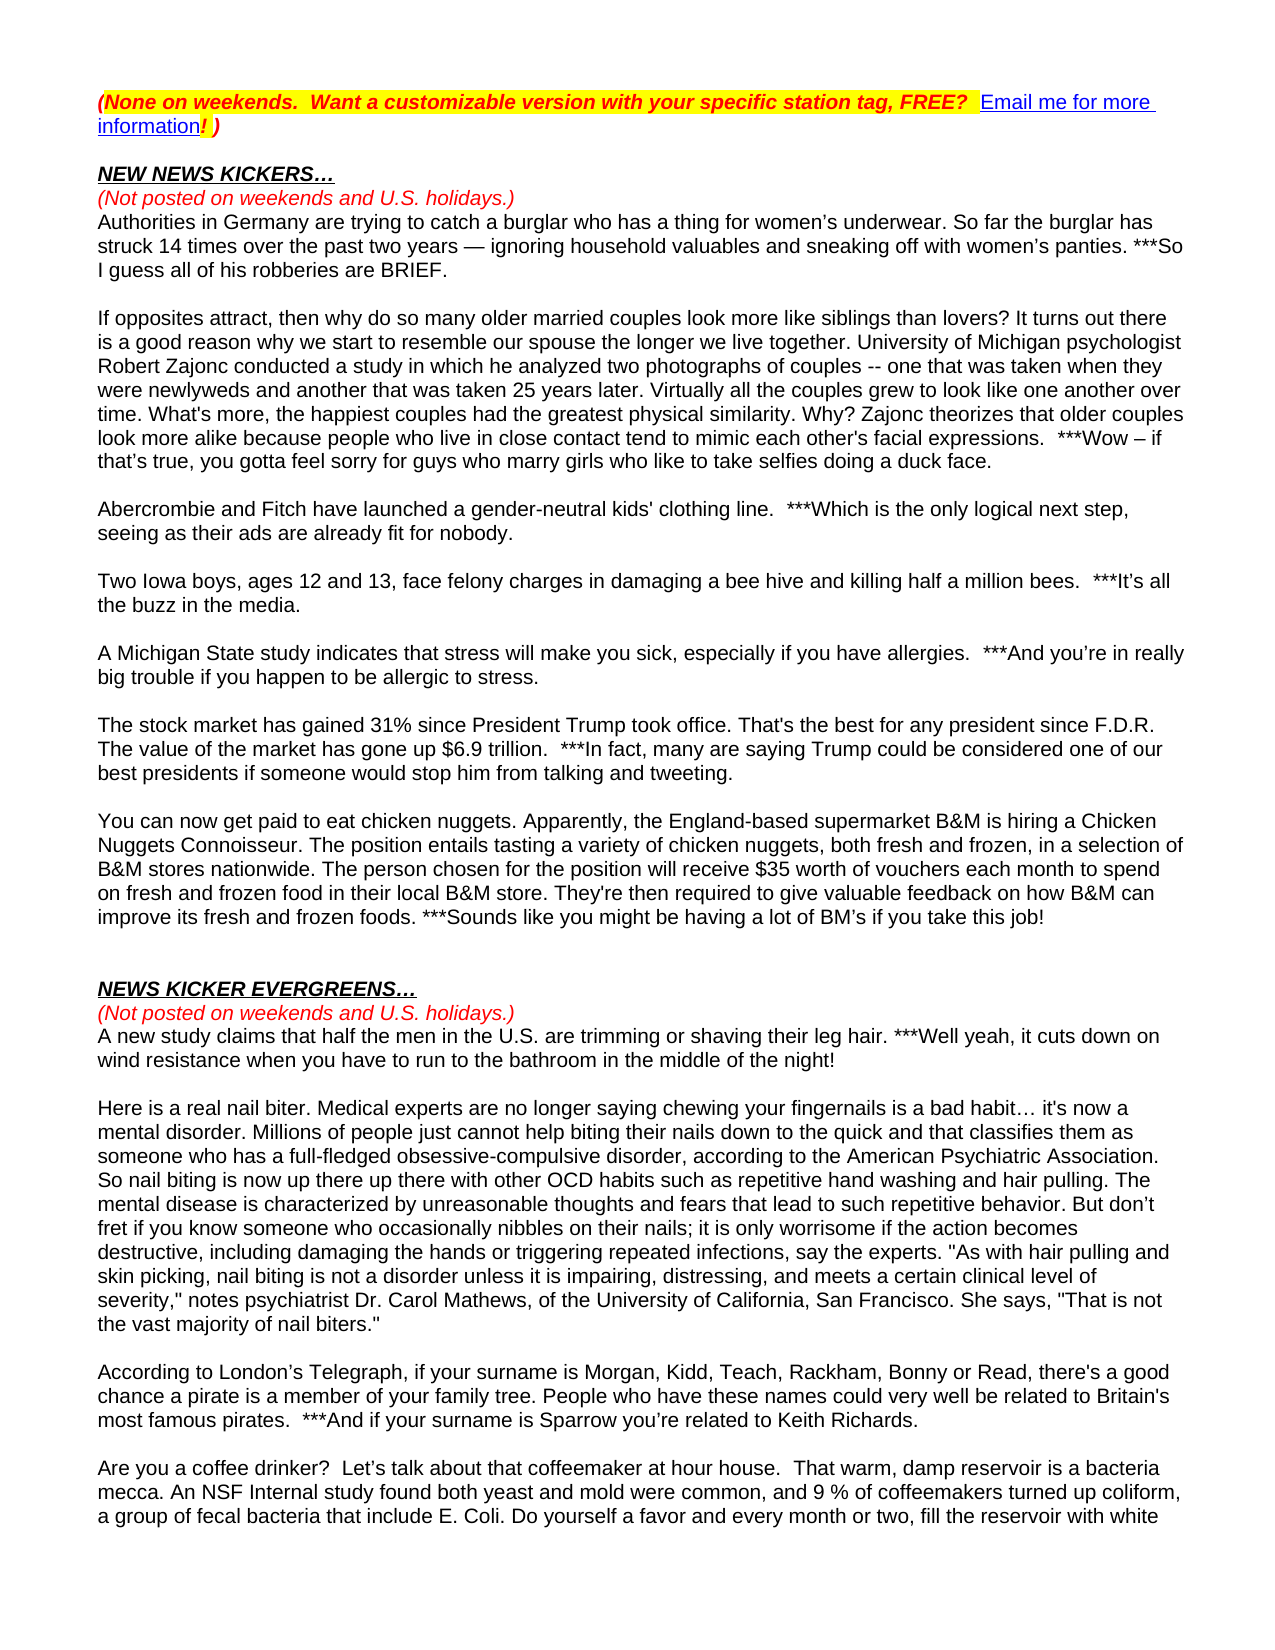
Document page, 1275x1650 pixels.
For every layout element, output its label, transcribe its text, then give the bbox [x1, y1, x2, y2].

text A new study claims that half the men in the U.S. are trimming or shaving their leg hair. ***Well yeah, it cuts down on wind resistance when you have to run to the bathroom in the middle of the night! [97, 1024, 1185, 1072]
text Authorities in Germany are trying to catch a burglar who has a thing for women’s underwear. So far the burglar has struck 14 times over the past two years — ignoring household valuables and sneaking off with women’s panties. ***So I guess all of his robberies are BRIEF. [97, 210, 1185, 282]
subtitle (Not posted on weekends and U.S. holidays.) [97, 1000, 1185, 1024]
text Abercrombie and Fitch have launched a gender-neutral kids' clothing line. ***Which is the only logical next step, seeing as their ads are already fit for nobody. [97, 497, 1185, 545]
text Two Iowa boys, ages 12 and 13, face felony charges in damaging a bee hive and killing half a million bees. ***It’s all the buzz in the media. [97, 569, 1185, 617]
text If opposites attract, then why do so many older married couples look more like siblings than lovers? It turns out there is a good reason why we start to resemble our spouse the longer we live together. University of Michigan psychologist Robert Zajonc conducted a study in which he analyzed two photographs of couples -- one that was taken when they were newlyweds and another that was taken 25 years later. Virtually all the couples grew to look like one another over time. What's more, the happiest couples had the greatest physical similarity. Why? Zajonc theorizes that older couples look more alike because people who live in close contact tend to mimic each other's facial expressions. ***Wow – if that’s true, you gotta feel sorry for guys who marry girls who like to take selfies doing a duck face. [97, 306, 1185, 473]
text Here is a real nail biter. Medical experts are no longer saying chewing your fingernails is a bad habit… it's now a mental disorder. Millions of people just cannot help biting their nails down to the quick and that classifies them as someone who has a full-fledged obsessive-compulsive disorder, according to the American Psychiatric Association. So nail biting is now up there up there with other OCD habits such as repetitive hand washing and hair pulling. The mental disease is characterized by unreasonable thoughts and fears that lead to such repetitive behavior. But don’t fret if you know someone who occasionally nibbles on their nails; it is only worrisome if the action becomes destructive, including damaging the hands or triggering repeated infections, say the experts. "As with hair pulling and skin picking, nail biting is not a disorder unless it is impairing, distressing, and meets a certain clinical level of severity," notes psychiatrist Dr. Carol Mathews, of the University of California, San Francisco. She says, "That is not the vast majority of nail biters." [97, 1096, 1185, 1336]
text NEW NEWS KICKERS… [97, 162, 1185, 186]
text According to London’s Telegraph, if your surname is Morgan, Kidd, Teach, Rackham, Bonny or Read, there's a good chance a pirate is a member of your family tree. People who have these names could very well be related to Britain's most famous pirates. ***And if your surname is Sparrow you’re related to Keith Richards. [97, 1360, 1185, 1432]
text You can now get paid to eat chicken nuggets. Apparently, the England-based supermarket B&M is hiring a Chicken Nuggets Connoisseur. The position entails tasting a variety of chicken nuggets, both fresh and frozen, in a selection of B&M stores nationwide. The person chosen for the position will receive $35 worth of vouchers each month to spend on fresh and frozen food in their local B&M store. They're then required to give valuable feedback on how B&M can improve its fresh and frozen foods. ***Sounds like you might be having a lot of BM’s if you take this job! [97, 809, 1185, 928]
text A Michigan State study indicates that stress will make you sick, especially if you have allergies. ***And you’re in really big trouble if you happen to be allergic to stress. [97, 641, 1185, 689]
subtitle (Not posted on weekends and U.S. holidays.) [97, 186, 1185, 210]
text The stock market has gained 31% since President Trump took office. That's the best for any president since F.D.R. The value of the market has gone up $6.9 trillion. ***In fact, many are saying Trump could be considered one of our best presidents if someone would stop him from talking and tweeting. [97, 713, 1185, 785]
text (None on weekends. Want a customizable version with your specific station tag, FREE? Email me for more information! ) [97, 90, 1185, 138]
text Are you a coffee drinker? Let’s talk about that coffeemaker at hour house. That warm, damp reservoir is a bacteria mecca. An NSF Internal study found both yeast and mold were common, and 9 % of coffeemakers turned up coliform, a group of fecal bacteria that include E. Coli. Do yourself a favor and every month or two, fill the reservoir with white [97, 1456, 1185, 1527]
text NEWS KICKER EVERGREENS… [97, 976, 1185, 1000]
